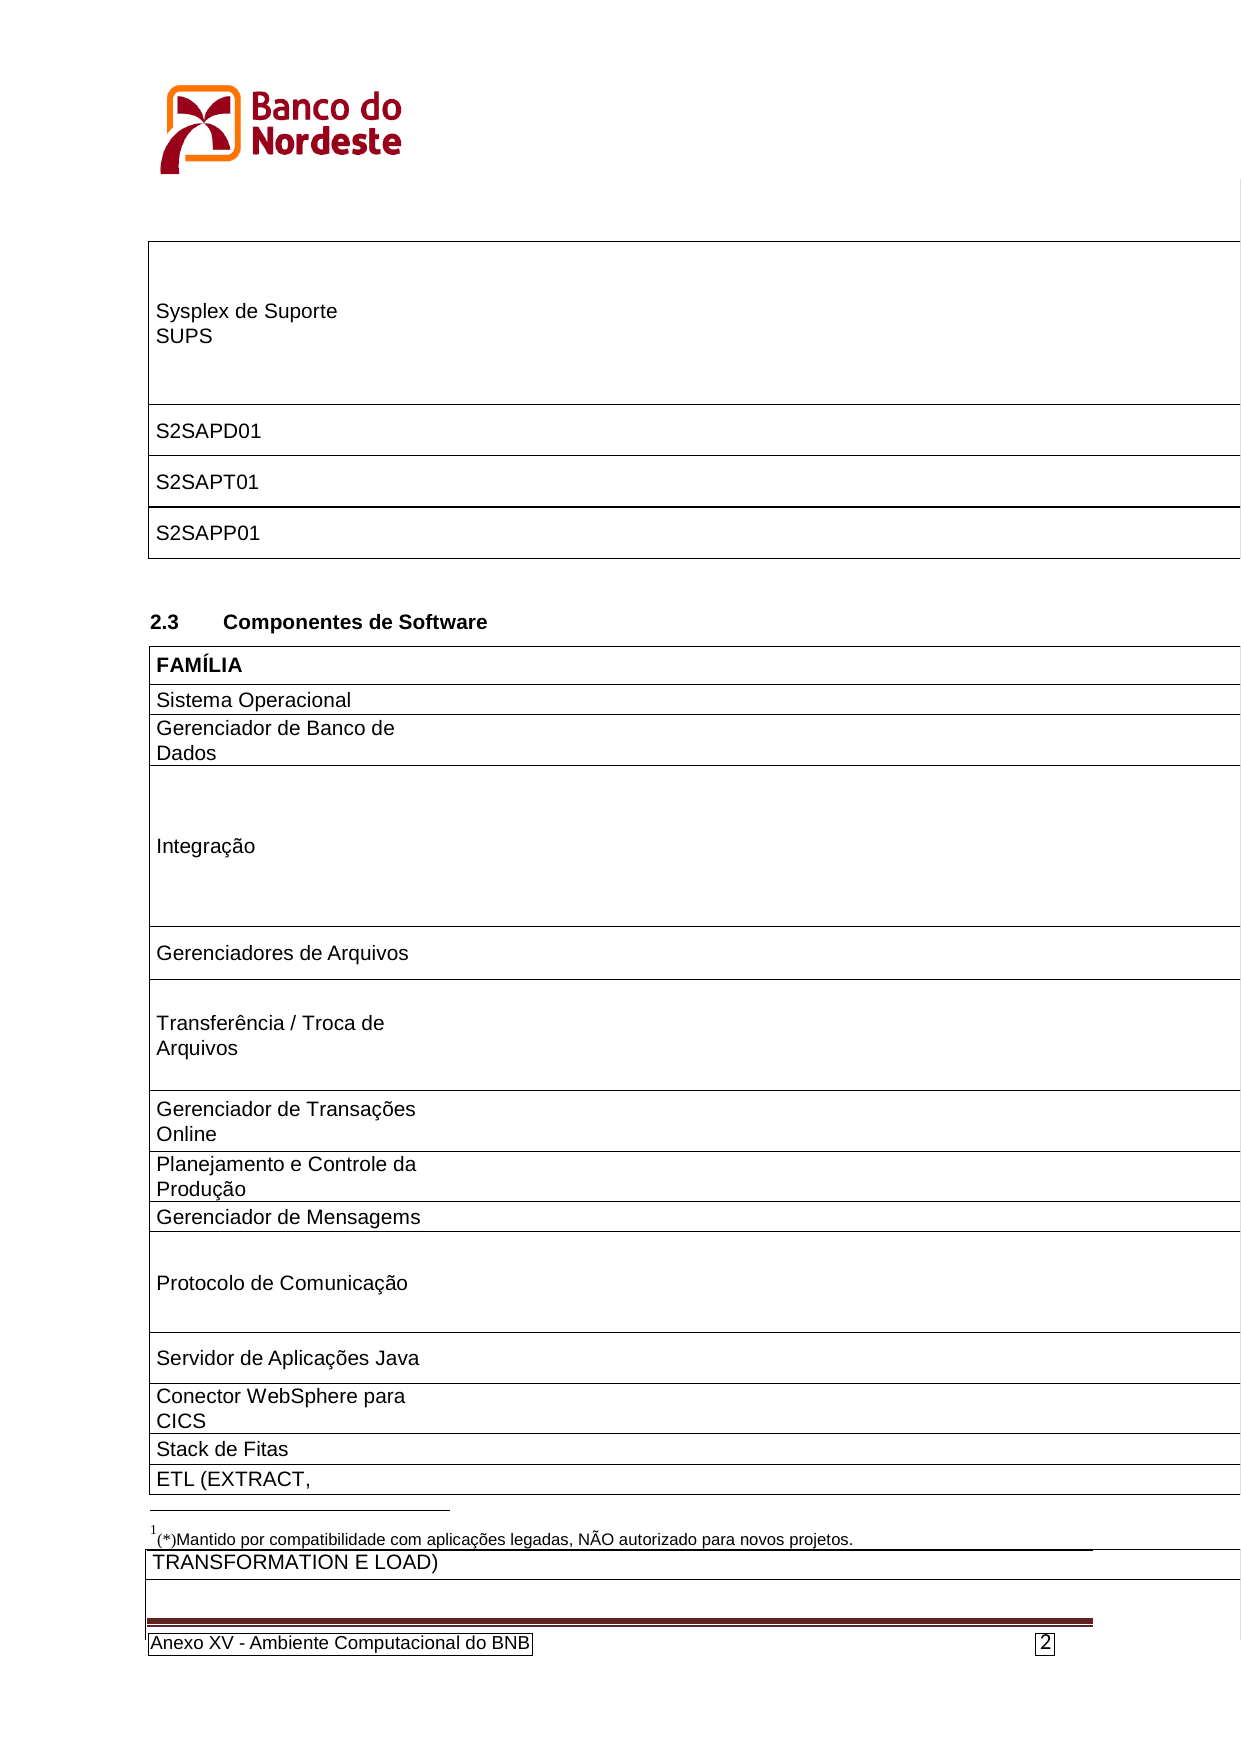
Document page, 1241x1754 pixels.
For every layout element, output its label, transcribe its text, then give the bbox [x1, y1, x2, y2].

table_cell Planejamento e Controle da Produção [150, 1152, 1240, 1201]
table_cell Transferência / Troca de Arquivos [150, 980, 1240, 1090]
text 1(*)Mantido por compatibilidade com aplicações legadas, NÃO autorizado para novos projetos. [150, 1522, 1153, 1549]
table_cell Gerenciador de Mensagems [150, 1202, 1240, 1231]
picture [150, 74, 408, 179]
table_cell Sysplex de Suporte SUPS [149, 242, 1240, 404]
table_cell Integração [150, 766, 1240, 926]
table_header TRANSFORMATION E LOAD) [146, 1550, 1240, 1579]
table_cell S2SAPP01 [149, 508, 1240, 557]
table_cell S2SAPT01 [149, 456, 1240, 506]
table_cell Servidor de Aplicações Java [150, 1333, 1240, 1383]
table_cell Gerenciadores de Arquivos [150, 927, 1240, 979]
table_cell [146, 1580, 1240, 1639]
table_cell Gerenciador de Transações Online [150, 1091, 1240, 1151]
table_header FAMÍLIA [150, 647, 1240, 684]
table_cell Stack de Fitas [150, 1434, 1240, 1463]
table_cell S2SAPD01 [149, 405, 1240, 455]
table_cell ETL (EXTRACT, [150, 1465, 1240, 1494]
table_cell Sistema Operacional [150, 685, 1240, 714]
table_header [149, 179, 1240, 241]
table_cell Protocolo de Comunicação [150, 1232, 1240, 1332]
table_cell Conector WebSphere para CICS [150, 1384, 1240, 1433]
table_cell Gerenciador de Banco de Dados [150, 715, 1240, 764]
text 2.3 Componentes de Software [150, 609, 1153, 633]
